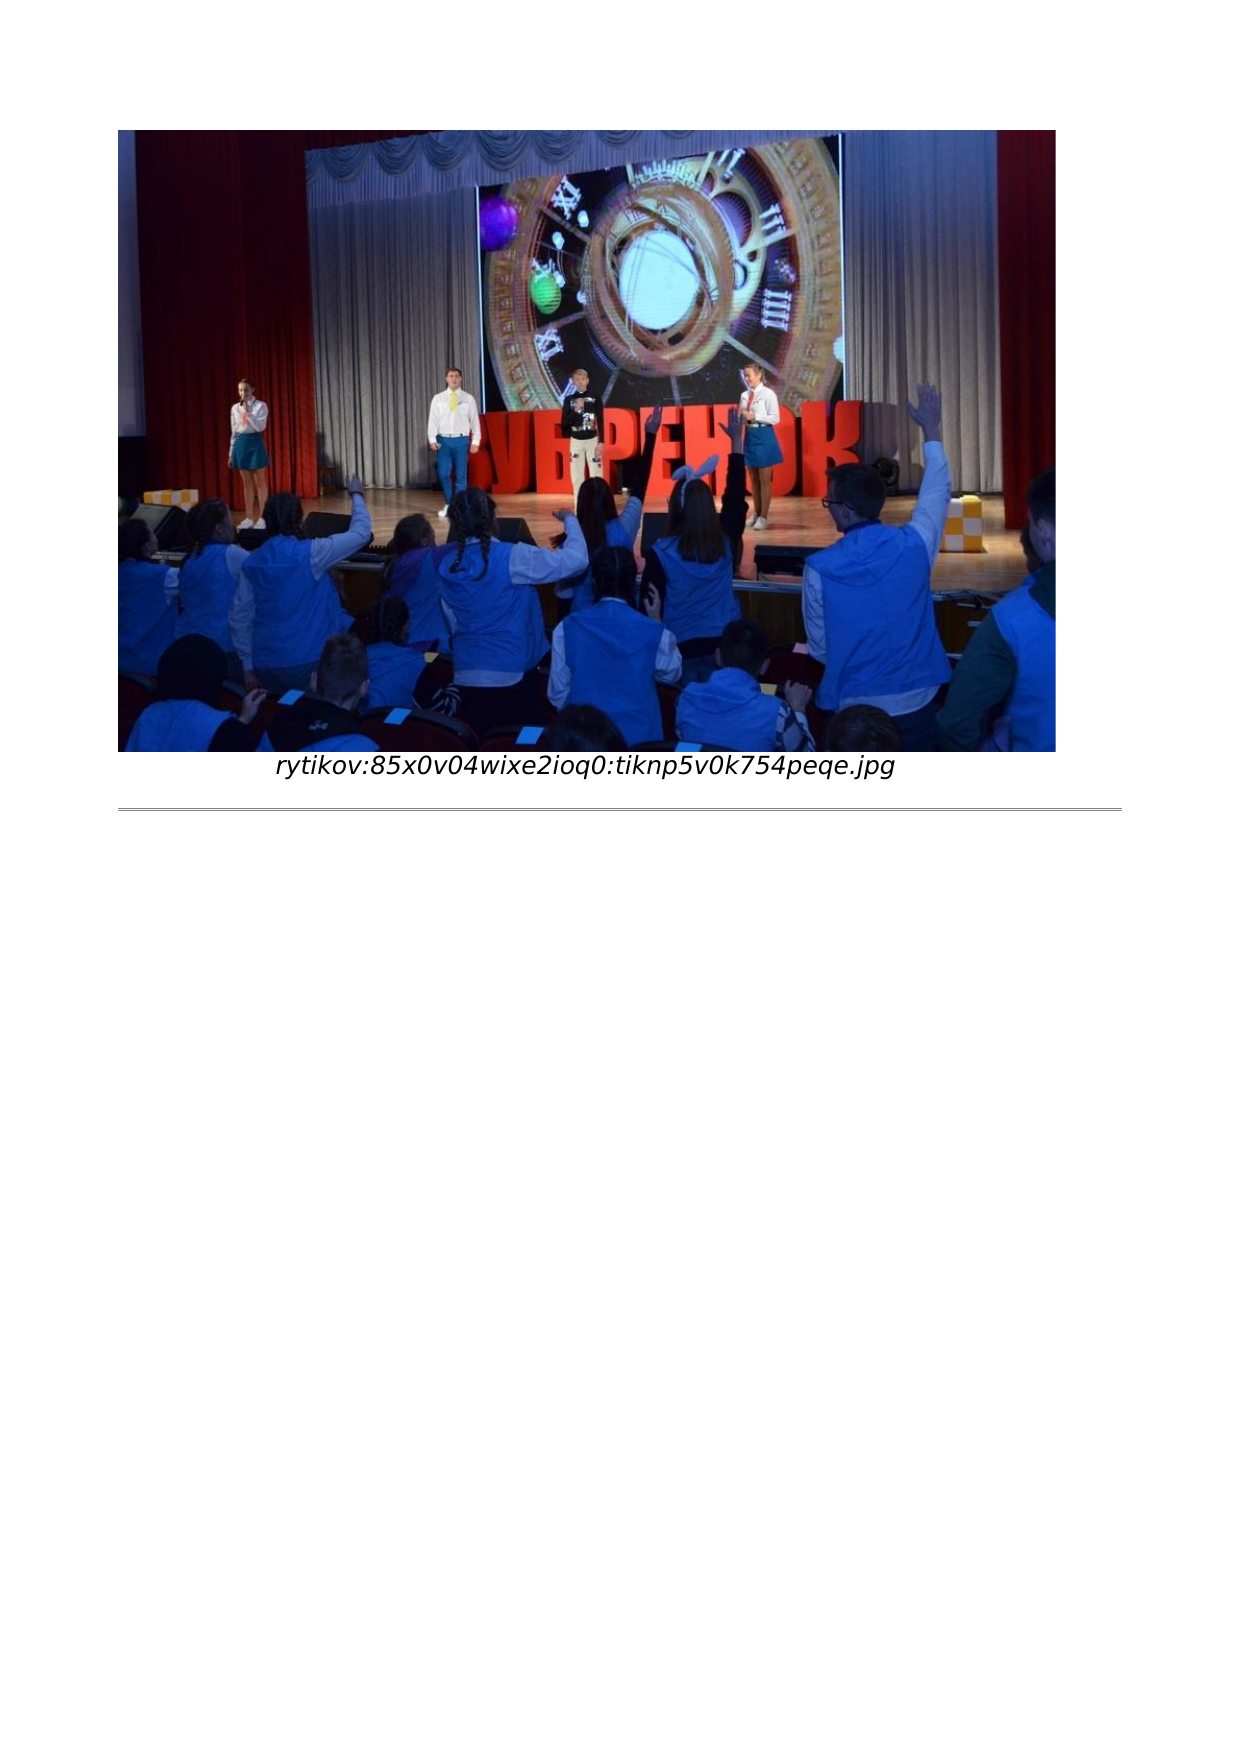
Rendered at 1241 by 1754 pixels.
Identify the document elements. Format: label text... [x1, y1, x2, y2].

text rytikov:85x0v04wixe2ioq0:tiknp5v0k754peqe.jpg [118, 752, 1056, 781]
picture [118, 130, 1056, 752]
